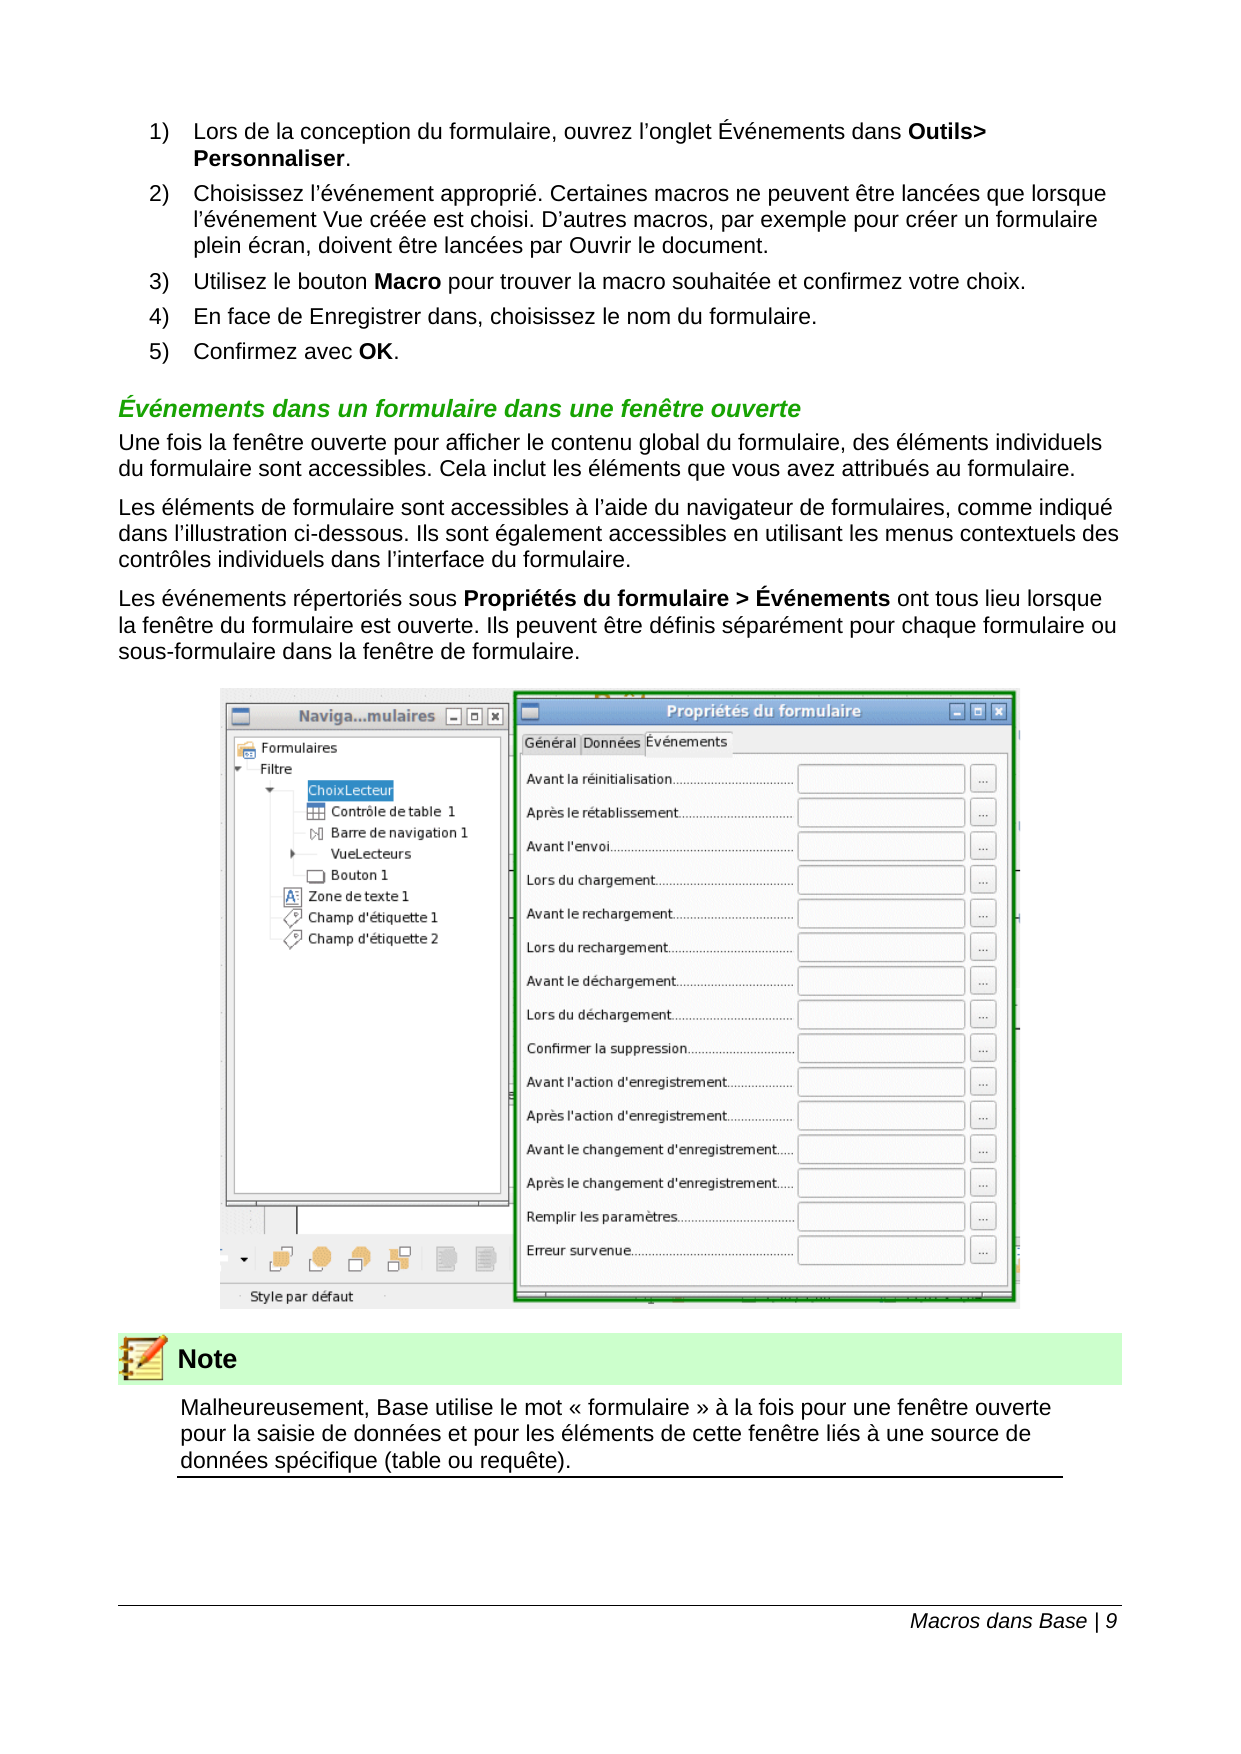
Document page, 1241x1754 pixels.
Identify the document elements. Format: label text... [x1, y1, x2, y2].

subtitle Note [118, 1333, 1122, 1385]
text Les événements répertoriés sous Propriétés du formulaire > Événements ont tous lieu lorsque la fenêtre du formulaire est ouverte. Ils peuvent être définis séparément pour chaque formulaire ou sous-formulaire dans la fenêtre de formulaire. [118, 585, 1122, 664]
picture [119, 1333, 170, 1384]
list Choisissez l’événement approprié. Certaines macros ne peuvent être lancées que lorsque l’événement Vue créée est choisi. D’autres macros, par exemple pour créer un formulaire plein écran, doivent être lancées par Ouvrir le document. [169, 180, 1122, 259]
list Confirmez avec OK. [169, 338, 1122, 364]
list En face de Enregistrer dans, choisissez le nom du formulaire. [169, 303, 1122, 329]
text Les éléments de formulaire sont accessibles à l’aide du navigateur de formulaires, comme indiqué dans l’illustration ci-dessous. Ils sont également accessibles en utilisant les menus contextuels des contrôles individuels dans l’interface du formulaire. [118, 494, 1122, 573]
list Lors de la conception du formulaire, ouvrez l’onglet Événements dans Outils> Personnaliser. [169, 118, 1122, 171]
picture [220, 688, 1020, 1309]
subtitle Événements dans un formulaire dans une fenêtre ouverte [118, 394, 1122, 423]
list Utilisez le bouton Macro pour trouver la macro souhaitée et confirmez votre choix. [169, 268, 1122, 294]
text Une fois la fenêtre ouverte pour afficher le contenu global du formulaire, des éléments individuels du formulaire sont accessibles. Cela inclut les éléments que vous avez attribués au formulaire. [118, 428, 1122, 481]
text Malheureusement, Base utilise le mot « formulaire » à la fois pour une fenêtre ouverte pour la saisie de données et pour les éléments de cette fenêtre liés à une source de données spécifique (table ou requête). [177, 1391, 1063, 1476]
